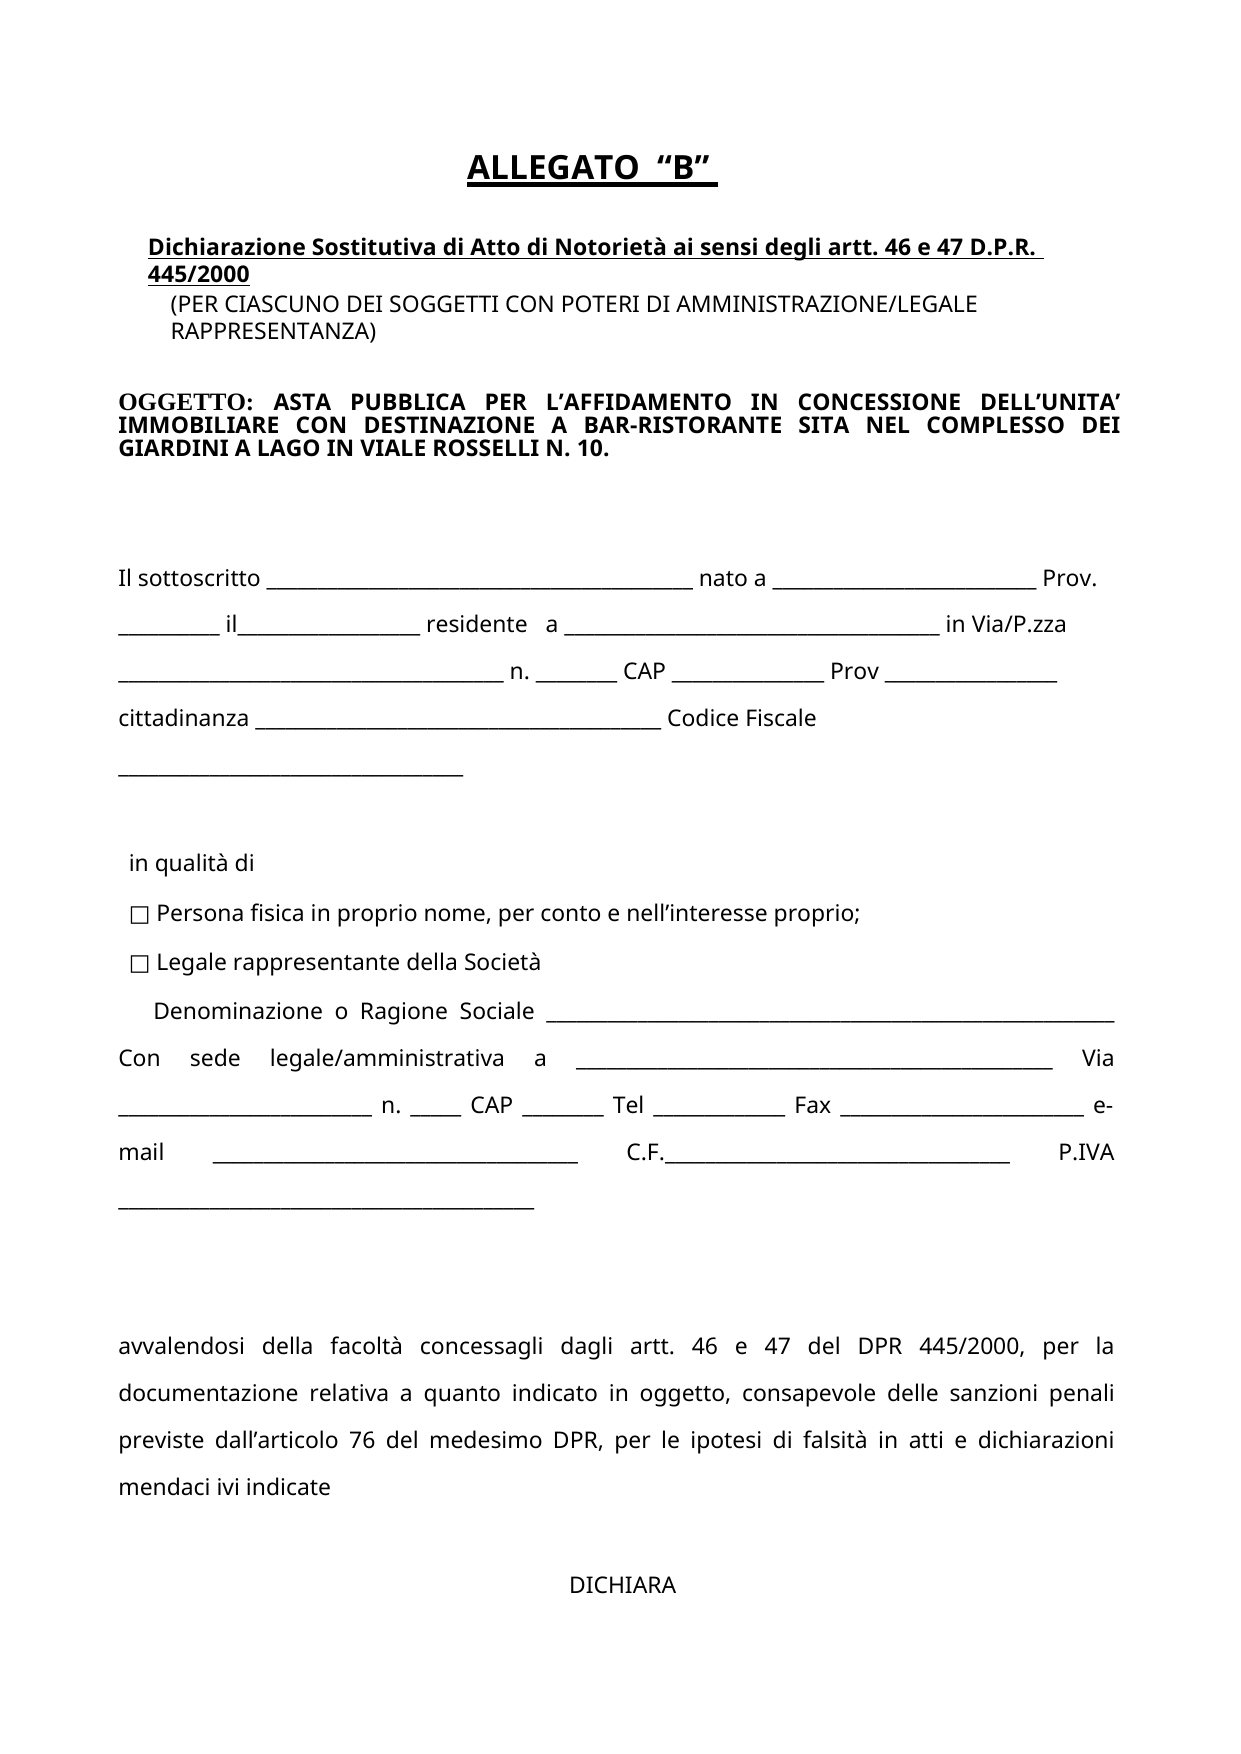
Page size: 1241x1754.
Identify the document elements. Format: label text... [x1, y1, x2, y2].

text avvalendosi della facoltà concessagli dagli artt. 46 e 47 del DPR 445/2000, per la documentazione relativa a quanto indicato in oggetto, consapevole delle sanzioni penali previste dall’articolo 76 del medesimo DPR, per le ipotesi di falsità in atti e dichiarazioni mendaci ivi indicate [118, 1330, 1116, 1502]
text ALLEGATO “B” [458, 148, 727, 187]
text DICHIARA [128, 1569, 1116, 1600]
text □ Legale rappresentante della Società [128, 946, 1116, 977]
text Dichiarazione Sostitutiva di Atto di Notorietà ai sensi degli artt. 46 e 47 D.P.R. 445/2000 [148, 234, 1124, 288]
text □ Persona fisica in proprio nome, per conto e nell’interesse proprio; [128, 897, 1116, 928]
text Il sottoscritto __________________________________________ nato a __________________________ Prov. __________ il__________________ residente a _____________________________________ in Via/P.zza ______________________________________ n. ________ CAP _______________ Prov _________________ cittadinanza ________________________________________ Codice Fiscale __________________________________ [118, 562, 1116, 780]
text (PER CIASCUNO DEI SOGGETTI CON POTERI DI AMMINISTRAZIONE/LEGALE RAPPRESENTANZA) [170, 291, 1124, 344]
text Denominazione o Ragione Sociale ________________________________________________________ Con sede legale/amministrativa a _______________________________________________ Via _________________________ n. _____ CAP ________ Tel _____________ Fax ________________________ e-mail ____________________________________ C.F.__________________________________ P.IVA _________________________________________ [118, 995, 1116, 1214]
text in qualità di [128, 847, 1116, 879]
text OGGETTO: ASTA PUBBLICA PER L’AFFIDAMENTO IN CONCESSIONE DELL’UNITA’ IMMOBILIARE CON DESTINAZIONE A BAR-RISTORANTE SITA NEL COMPLESSO DEI GIARDINI A LAGO IN VIALE ROSSELLI N. 10. [118, 392, 1122, 461]
